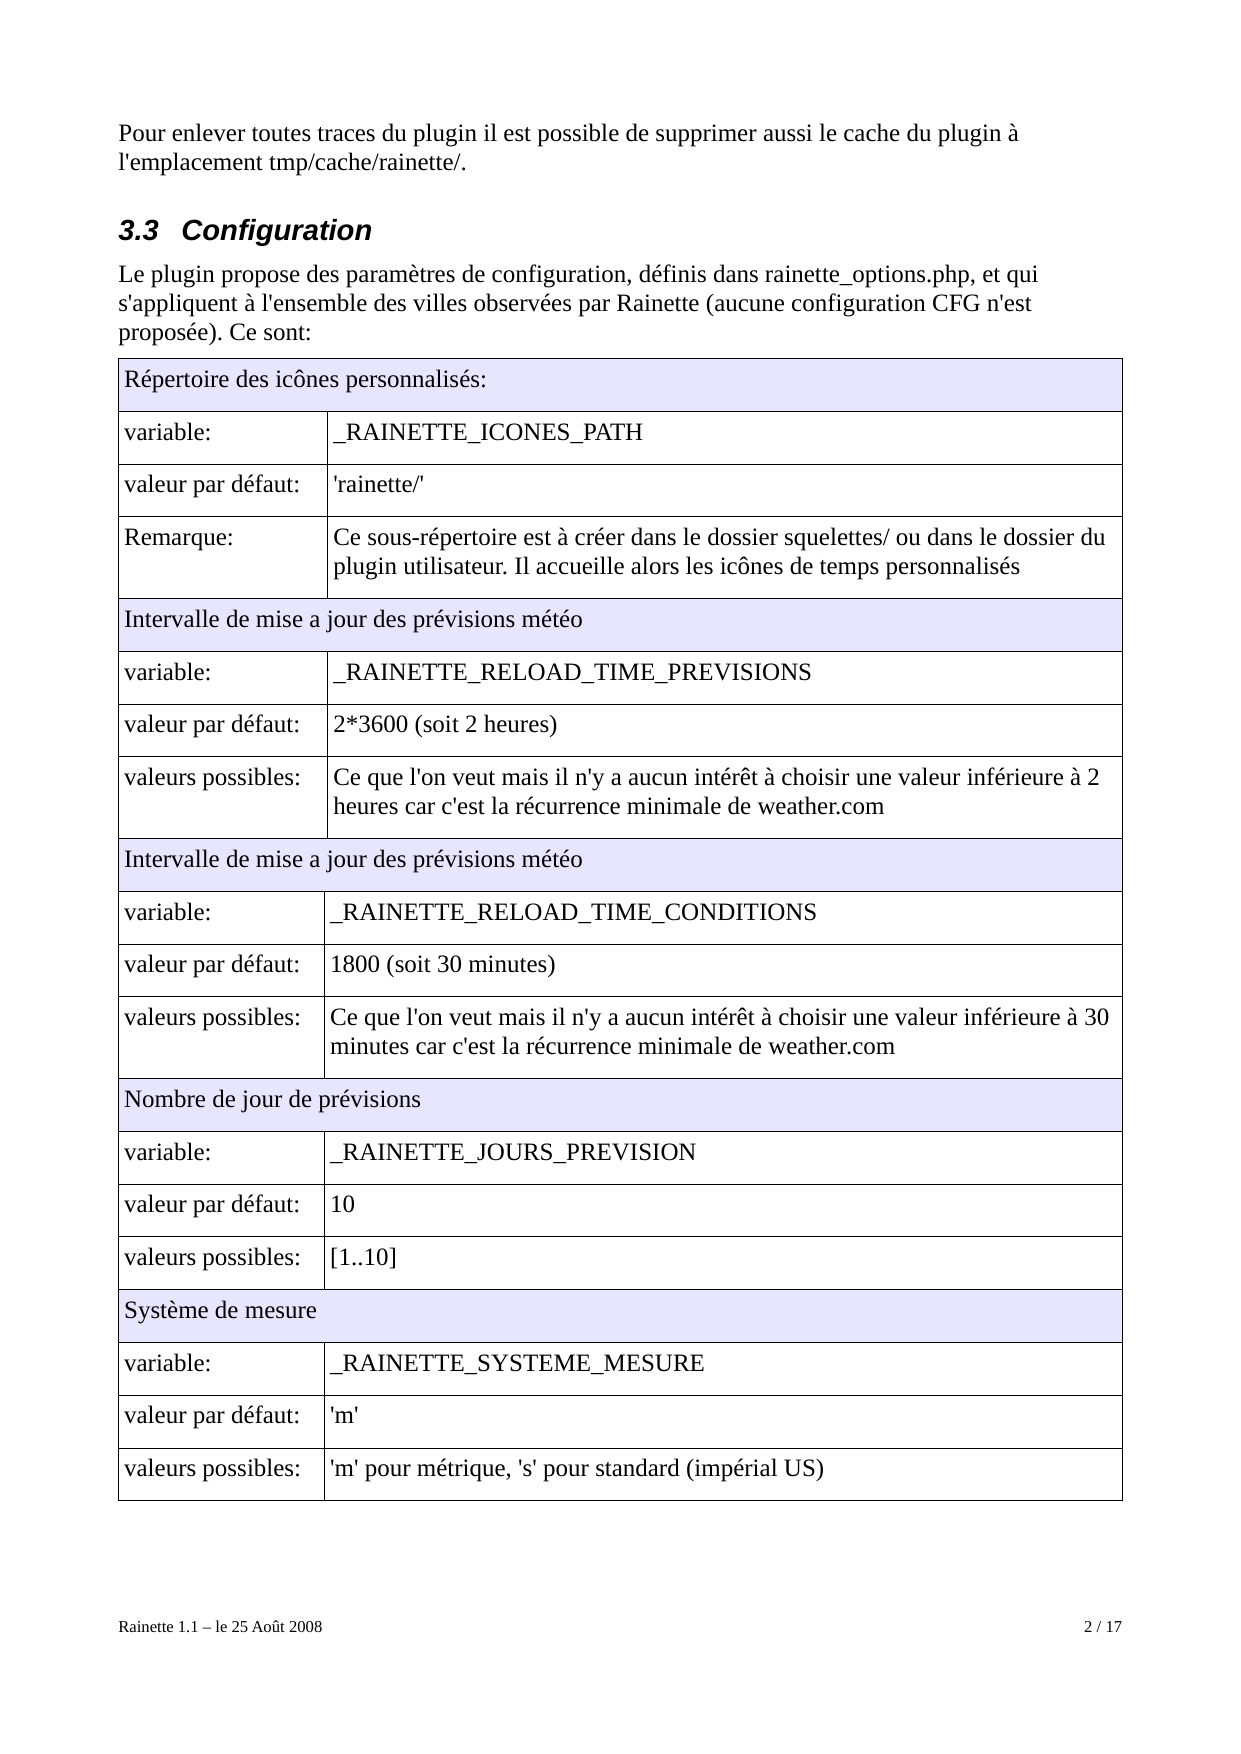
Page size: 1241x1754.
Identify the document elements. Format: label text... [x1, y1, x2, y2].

table_cell valeurs possibles: [119, 1449, 324, 1500]
table_cell 'm' pour métrique, 's' pour standard (impérial US) [325, 1449, 1122, 1500]
table_header Répertoire des icônes personnalisés: [119, 359, 1122, 411]
table_cell 10 [325, 1185, 1122, 1236]
table_cell 2*3600 (soit 2 heures) [328, 705, 1122, 756]
table_cell Ce que l'on veut mais il n'y a aucun intérêt à choisir une valeur inférieure à 2 heures car c'est la récurrence minimale de weather.com [328, 757, 1122, 838]
text Le plugin propose des paramètres de configuration, définis dans rainette_options.php, et qui s'appliquent à l'ensemble des villes observées par Rainette (aucune configuration CFG n'est proposée). Ce sont: [118, 259, 1122, 345]
text Pour enlever toutes traces du plugin il est possible de supprimer aussi le cache du plugin à l'emplacement tmp/cache/rainette/. [118, 118, 1122, 176]
table_cell valeur par défaut: [119, 1396, 324, 1448]
table_cell variable: [119, 652, 327, 703]
table_cell valeur par défaut: [119, 1185, 324, 1236]
table_cell _RAINETTE_RELOAD_TIME_PREVISIONS [328, 652, 1122, 703]
table_cell 'm' [325, 1396, 1122, 1448]
table_cell _RAINETTE_JOURS_PREVISION [325, 1132, 1122, 1183]
table_cell Ce sous-répertoire est à créer dans le dossier squelettes/ ou dans le dossier du plugin utilisateur. Il accueille alors les icônes de temps personnalisés [328, 517, 1122, 598]
table_cell valeurs possibles: [119, 1237, 324, 1289]
table_cell [1..10] [325, 1237, 1122, 1289]
table_cell Nombre de jour de prévisions [119, 1079, 1122, 1131]
table_cell variable: [119, 892, 324, 943]
table_cell valeur par défaut: [119, 705, 327, 756]
table_cell Intervalle de mise a jour des prévisions météo [119, 839, 1122, 891]
table_cell Remarque: [119, 517, 327, 598]
table_cell valeur par défaut: [119, 465, 327, 516]
table_cell Système de mesure [119, 1290, 1122, 1342]
table_cell valeur par défaut: [119, 945, 324, 996]
table_cell Ce que l'on veut mais il n'y a aucun intérêt à choisir une valeur inférieure à 30 minutes car c'est la récurrence minimale de weather.com [325, 997, 1122, 1078]
table_cell variable: [119, 1343, 324, 1395]
table_cell variable: [119, 412, 327, 463]
table_cell Intervalle de mise a jour des prévisions météo [119, 599, 1122, 651]
table_cell _RAINETTE_SYSTEME_MESURE [325, 1343, 1122, 1395]
table_cell valeurs possibles: [119, 997, 324, 1078]
table_cell 'rainette/' [328, 465, 1122, 516]
table_cell valeurs possibles: [119, 757, 327, 838]
table_cell variable: [119, 1132, 324, 1183]
subtitle Configuration [118, 213, 1122, 247]
table_cell _RAINETTE_ICONES_PATH [328, 412, 1122, 463]
table_cell 1800 (soit 30 minutes) [325, 945, 1122, 996]
table_cell _RAINETTE_RELOAD_TIME_CONDITIONS [325, 892, 1122, 943]
